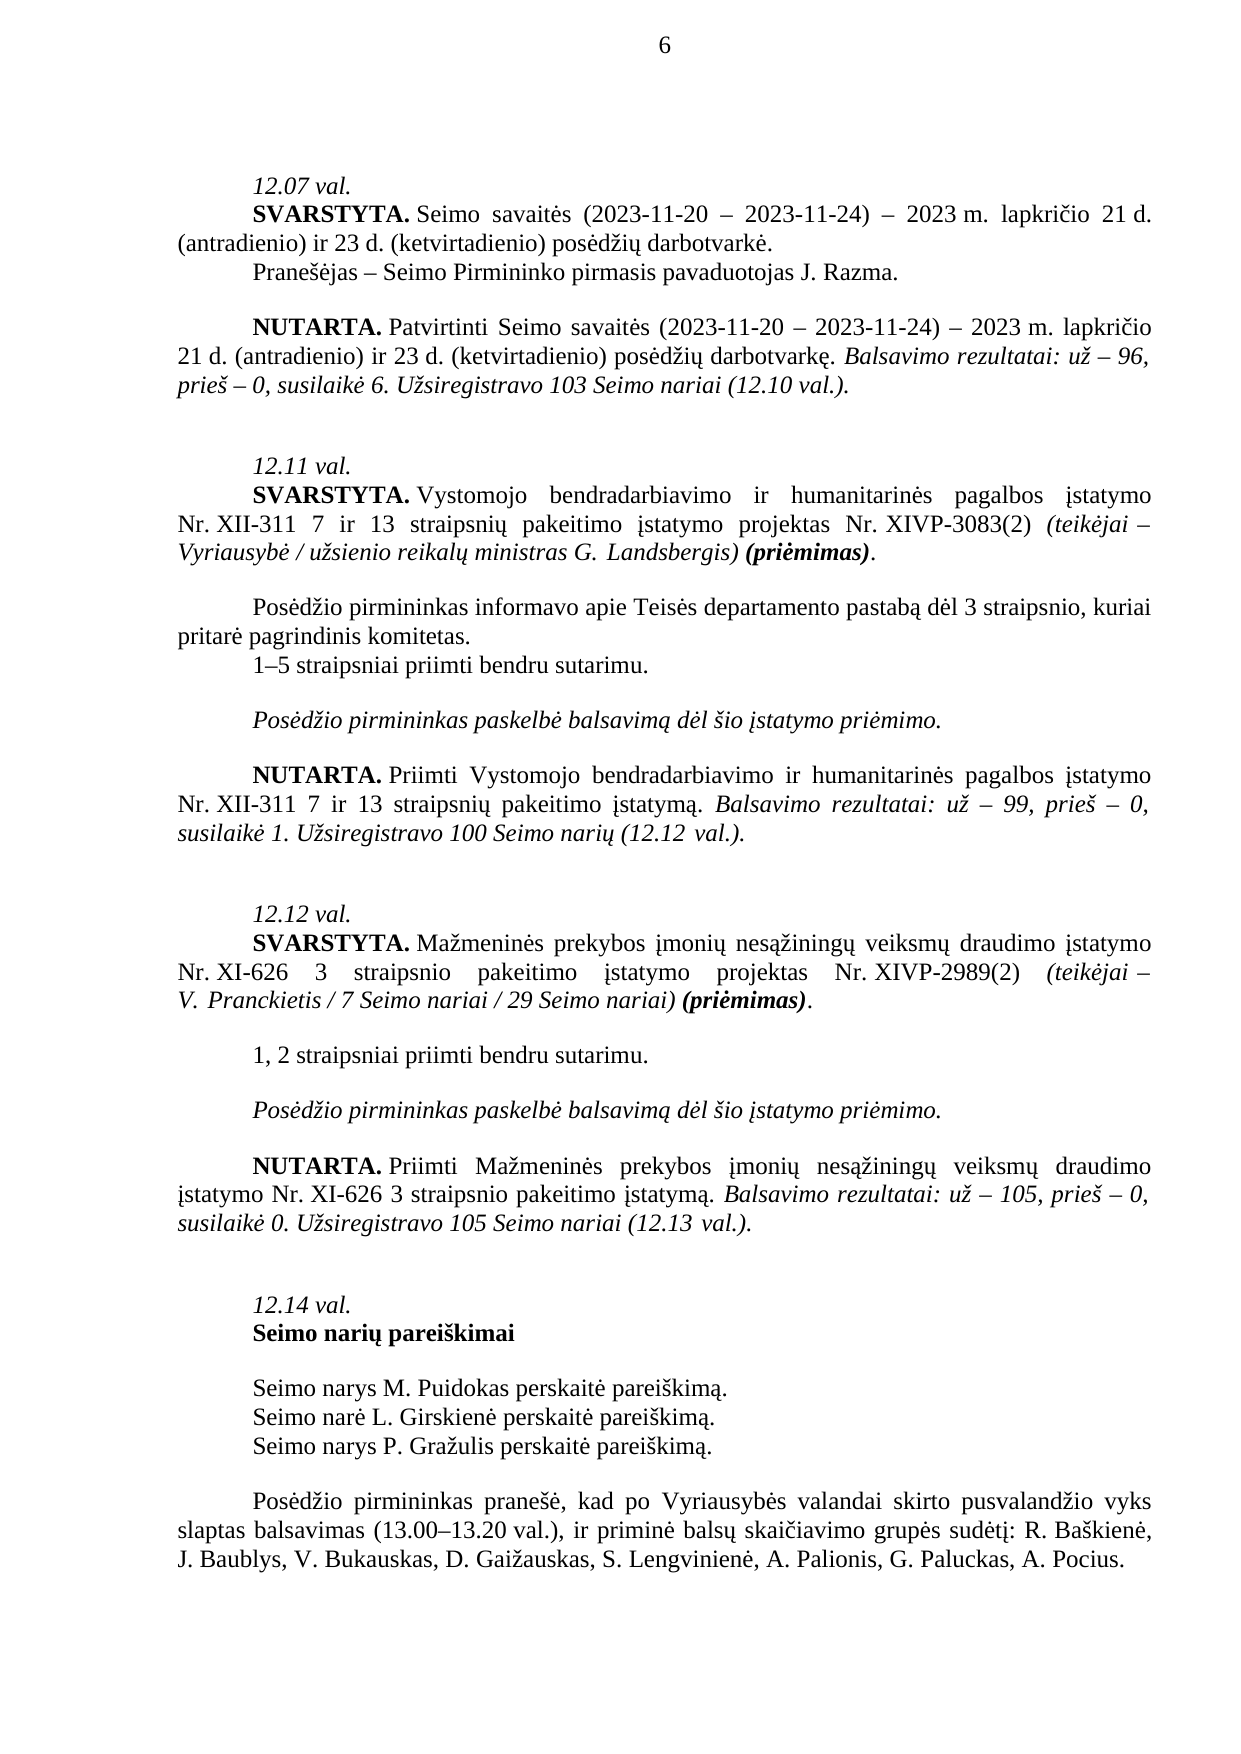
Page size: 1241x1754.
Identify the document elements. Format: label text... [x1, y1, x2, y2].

text 12.07 val. [177, 171, 1152, 199]
text SVARSTYTA. Vystomojo bendradarbiavimo ir humanitarinės pagalbos įstatymo Nr. XII-311 7 ir 13 straipsnių pakeitimo įstatymo projektas Nr. XIVP-3083(2) (teikėjai – Vyriausybė / užsienio reikalų ministras G. Landsbergis) (priėmimas). [177, 480, 1152, 566]
text 12.11 val. [177, 451, 1152, 480]
text 12.14 val. [177, 1290, 1152, 1318]
text 1–5 straipsniai priimti bendru sutarimu. [177, 650, 1152, 679]
text Seimo narė L. Girskienė perskaitė pareiškimą. [177, 1402, 1152, 1431]
text Posėdžio pirmininkas informavo apie Teisės departamento pastabą dėl 3 straipsnio, kuriai pritarė pagrindinis komitetas. [177, 592, 1152, 650]
text NUTARTA. Patvirtinti Seimo savaitės (2023-11-20 – 2023-11-24) – 2023 m. lapkričio 21 d. (antradienio) ir 23 d. (ketvirtadienio) posėdžių darbotvarkę. Balsavimo rezultatai: už – 96, prieš – 0, susilaikė 6. Užsiregistravo 103 Seimo nariai (12.10 val.). [177, 312, 1152, 398]
text Posėdžio pirmininkas pranešė, kad po Vyriausybės valandai skirto pusvalandžio vyks slaptas balsavimas (13.00–13.20 val.), ir priminė balsų skaičiavimo grupės sudėtį: R. Baškienė, J. Baublys, V. Bukauskas, D. Gaižauskas, S. Lengvinienė, A. Palionis, G. Paluckas, A. Pocius. [177, 1486, 1152, 1572]
text NUTARTA. Priimti Vystomojo bendradarbiavimo ir humanitarinės pagalbos įstatymo Nr. XII-311 7 ir 13 straipsnių pakeitimo įstatymą. Balsavimo rezultatai: už – 99, prieš – 0, susilaikė 1. Užsiregistravo 100 Seimo narių (12.12 val.). [177, 760, 1152, 846]
text Seimo narys P. Gražulis perskaitė pareiškimą. [177, 1431, 1152, 1460]
text Posėdžio pirmininkas paskelbė balsavimą dėl šio įstatymo priėmimo. [177, 705, 1152, 734]
text SVARSTYTA. Mažmeninės prekybos įmonių nesąžiningų veiksmų draudimo įstatymo Nr. XI-626 3 straipsnio pakeitimo įstatymo projektas Nr. XIVP-2989(2) (teikėjai – V. Pranckietis / 7 Seimo nariai / 29 Seimo nariai) (priėmimas). [177, 928, 1152, 1014]
text SVARSTYTA. Seimo savaitės (2023-11-20 – 2023-11-24) – 2023 m. lapkričio 21 d. (antradienio) ir 23 d. (ketvirtadienio) posėdžių darbotvarkė. [177, 199, 1152, 257]
text NUTARTA. Priimti Mažmeninės prekybos įmonių nesąžiningų veiksmų draudimo įstatymo Nr. XI-626 3 straipsnio pakeitimo įstatymą. Balsavimo rezultatai: už – 105, prieš – 0, susilaikė 0. Užsiregistravo 105 Seimo nariai (12.13 val.). [177, 1151, 1152, 1237]
text 12.12 val. [177, 899, 1152, 928]
text 1, 2 straipsniai priimti bendru sutarimu. [177, 1041, 1152, 1069]
text Seimo narių pareiškimai [177, 1318, 1152, 1347]
text Seimo narys M. Puidokas perskaitė pareiškimą. [177, 1373, 1152, 1402]
text Posėdžio pirmininkas paskelbė balsavimą dėl šio įstatymo priėmimo. [177, 1096, 1152, 1124]
text Pranešėjas – Seimo Pirmininko pirmasis pavaduotojas J. Razma. [177, 257, 1152, 286]
